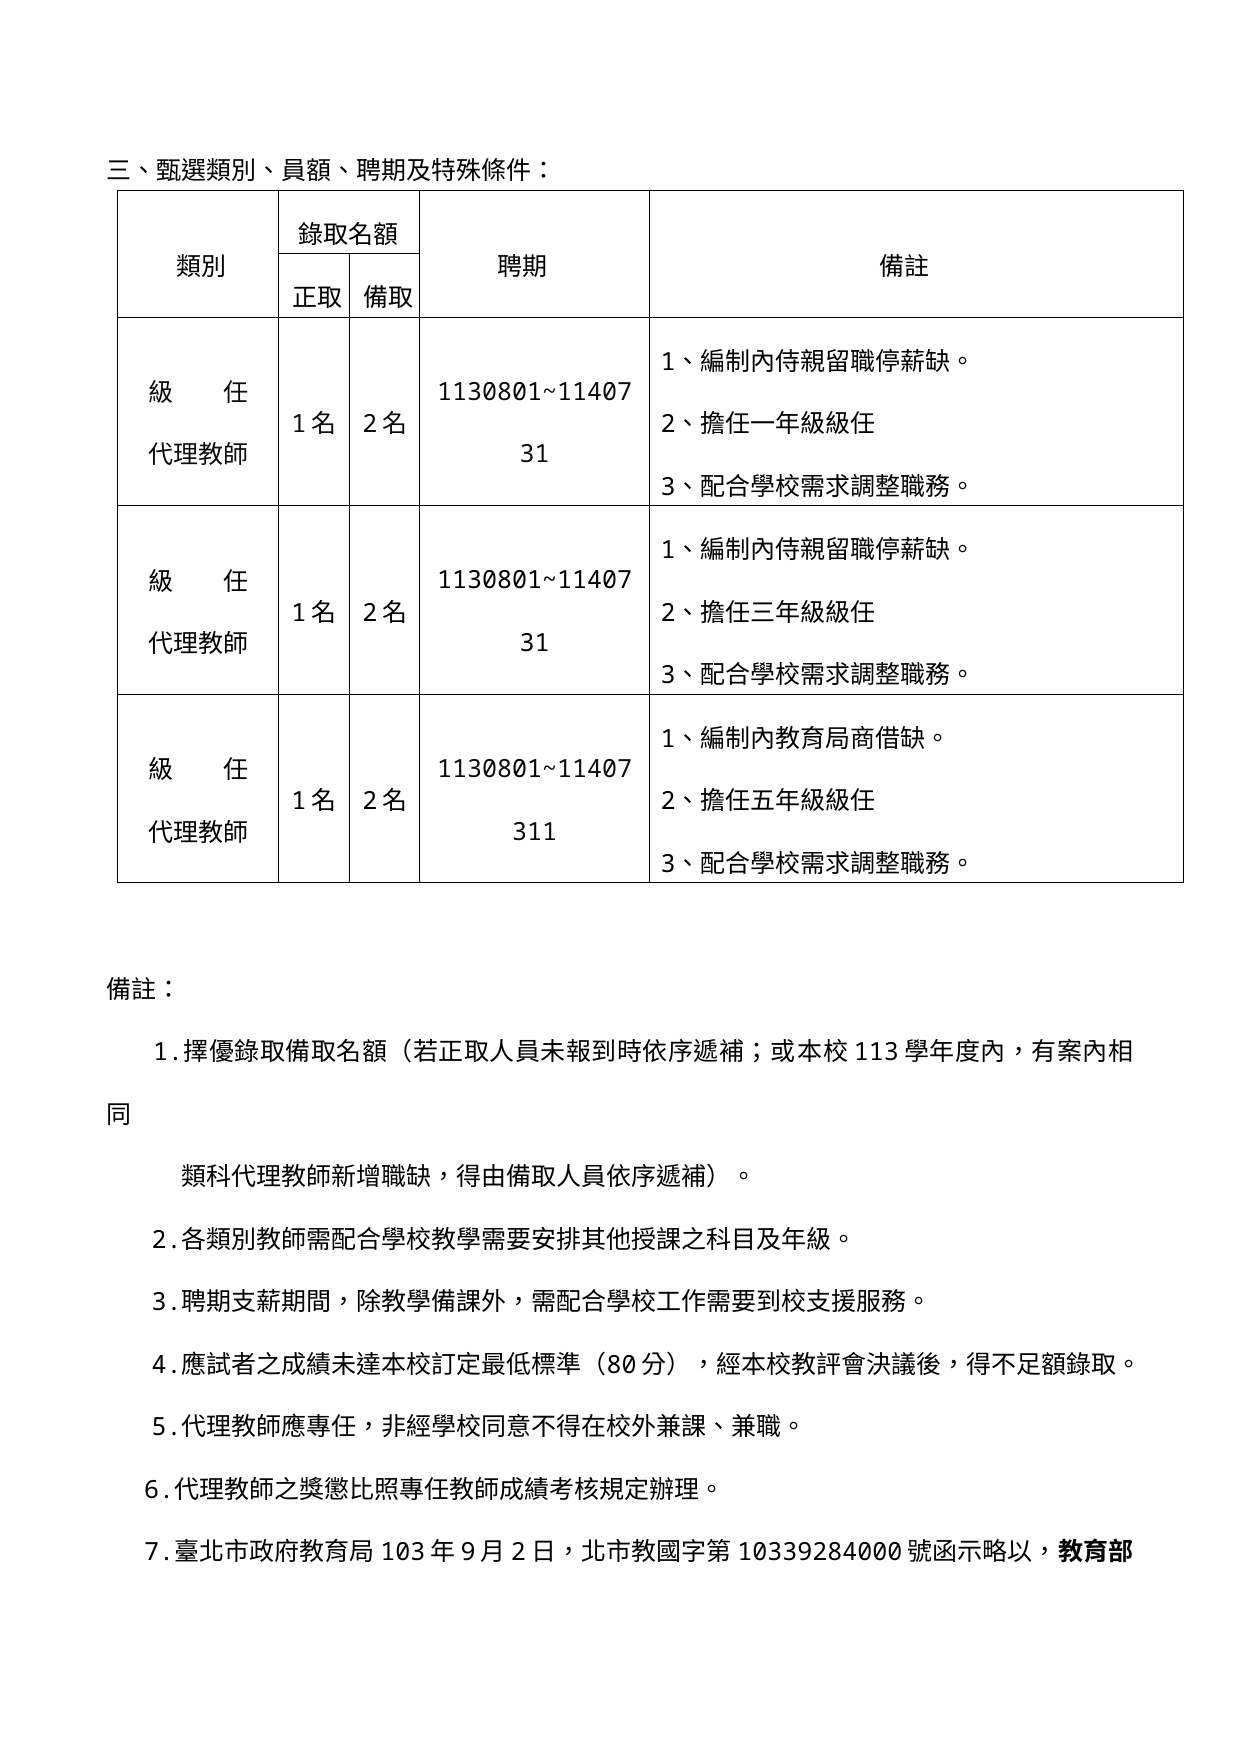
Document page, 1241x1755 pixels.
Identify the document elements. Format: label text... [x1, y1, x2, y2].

table_cell 1、編制內侍親留職停薪缺。 2、擔任一年級級任 3、配合學校需求調整職務。 [650, 318, 1183, 505]
table_cell 1130801~11407311 [420, 695, 649, 882]
table_header 錄取名額 [279, 191, 419, 253]
table_cell 1名 [279, 506, 349, 694]
text 三、甄選類別、員額、聘期及特殊條件： [106, 127, 1134, 189]
table_header 備註 [650, 191, 1183, 317]
text 7.臺北市政府教育局103年9月2日，北市教國字第10339284000號函示略以，教育部 [144, 1508, 1134, 1571]
text 類科代理教師新增職缺，得由備取人員依序遞補）。 [106, 1133, 1134, 1196]
table_cell 2名 [350, 695, 419, 882]
text 4.應試者之成績未達本校訂定最低標準（80分），經本校教評會決議後，得不足額錄取。 [106, 1321, 1134, 1383]
table_cell 級 任 代理教師 [118, 695, 278, 882]
text 2.各類別教師需配合學校教學需要安排其他授課之科目及年級。 [106, 1196, 1134, 1258]
table_cell 1名 [279, 318, 349, 505]
table_header 聘期 [420, 191, 649, 317]
table_cell 級 任 代理教師 [118, 318, 278, 505]
text 3.聘期支薪期間，除教學備課外，需配合學校工作需要到校支援服務。 [106, 1258, 1134, 1321]
table_cell 1130801~1140731 [420, 506, 649, 694]
table_cell 2名 [350, 318, 419, 505]
table_cell 1、編制內教育局商借缺。 2、擔任五年級級任 3、配合學校需求調整職務。 [650, 695, 1183, 882]
table_cell 備取 [350, 254, 419, 317]
text 備註： [106, 946, 1134, 1008]
table_header 類別 [118, 191, 278, 317]
text 5.代理教師應專任，非經學校同意不得在校外兼課、兼職。 [106, 1383, 1134, 1446]
table_cell 2名 [350, 506, 419, 694]
text 1.擇優錄取備取名額（若正取人員未報到時依序遞補；或本校113學年度內，有案內相同 [106, 1008, 1134, 1133]
text 6.代理教師之獎懲比照專任教師成績考核規定辦理。 [106, 1446, 1134, 1508]
table_cell 1名 [279, 695, 349, 882]
table_cell 1130801~1140731 [420, 318, 649, 505]
table_cell 級 任 代理教師 [118, 506, 278, 694]
table_cell 正取 [279, 254, 349, 317]
table_cell 1、編制內侍親留職停薪缺。 2、擔任三年級級任 3、配合學校需求調整職務。 [650, 506, 1183, 694]
